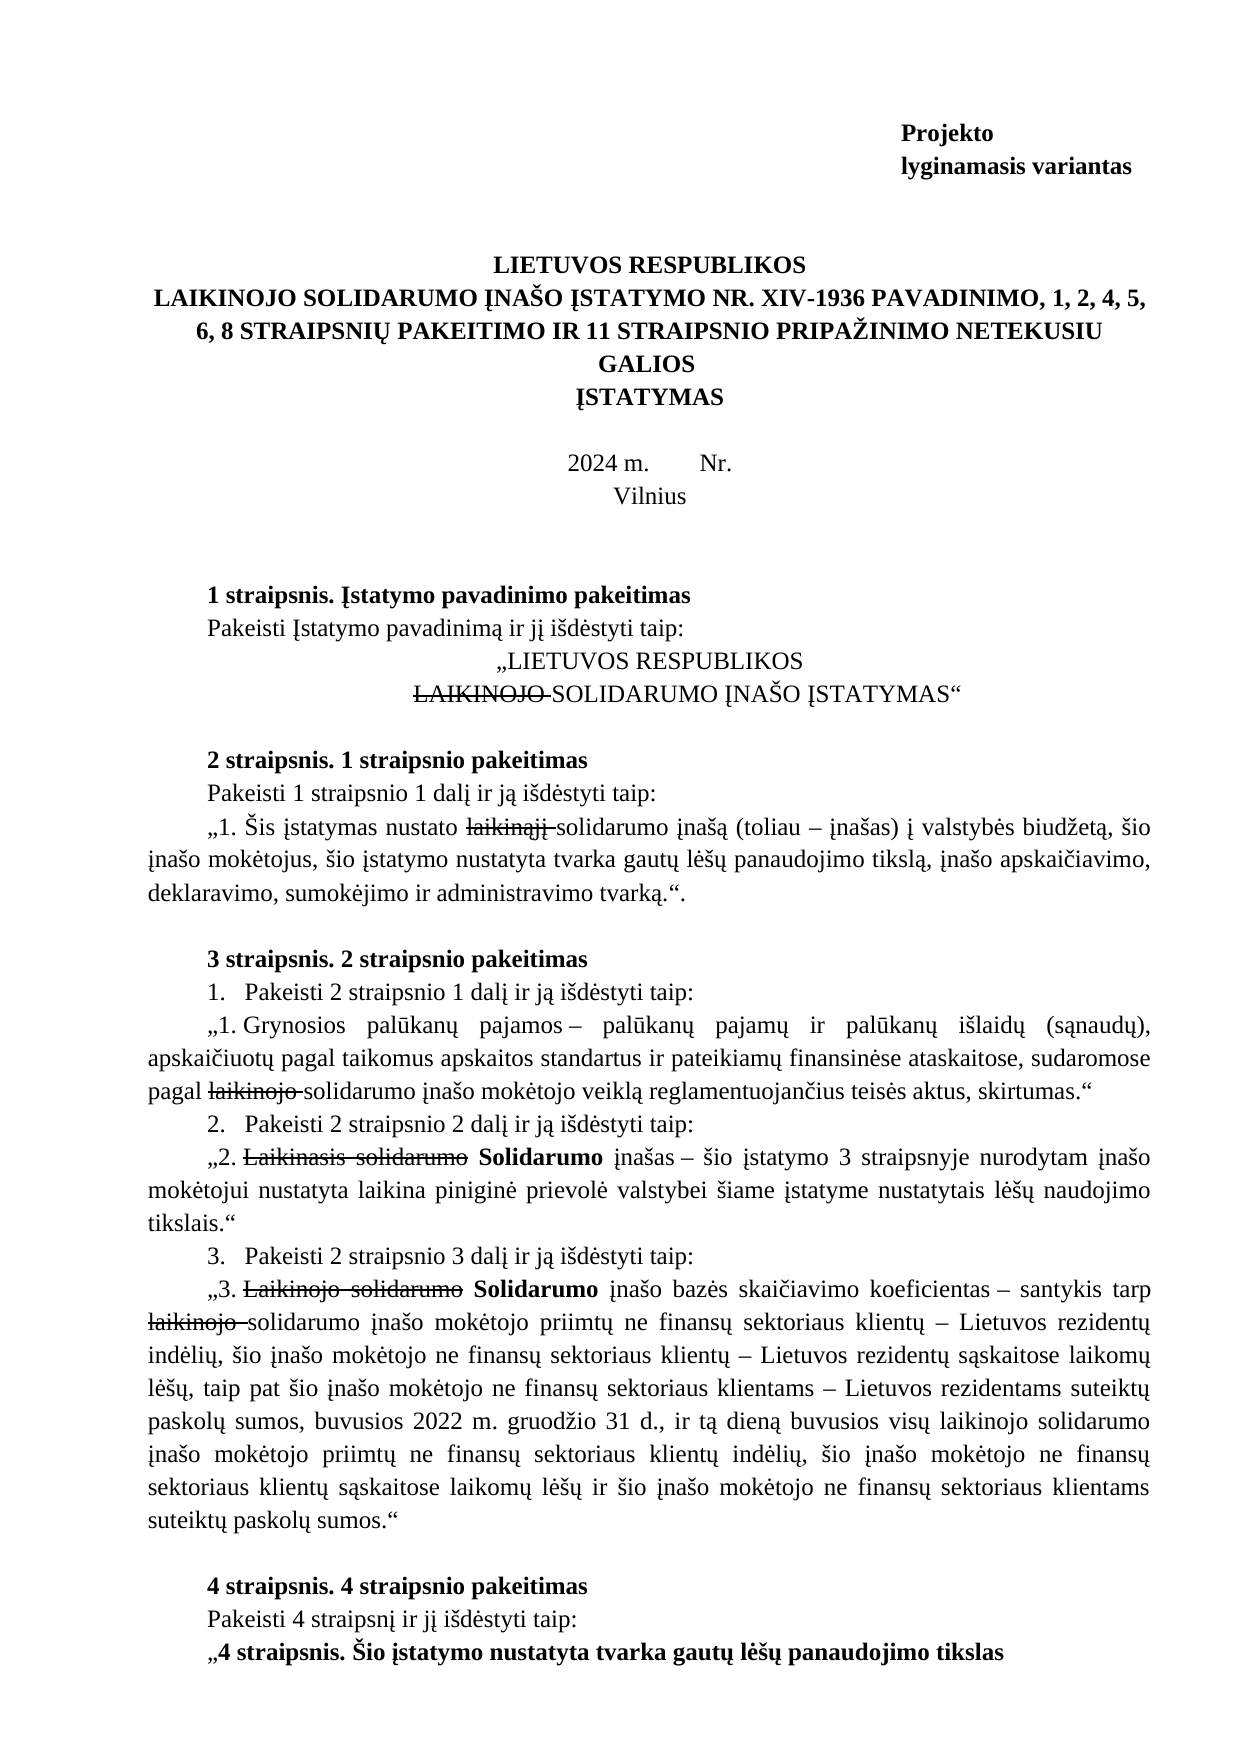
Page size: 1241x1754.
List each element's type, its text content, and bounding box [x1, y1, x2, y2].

text Pakeisti Įstatymo pavadinimą ir jį išdėstyti taip: [148, 613, 1152, 642]
text LIETUVOS RESPUBLIKOS [148, 250, 1152, 279]
text „LIETUVOS RESPUBLIKOS [148, 646, 1152, 675]
text Vilnius [148, 481, 1152, 510]
text LAIKINOJO SOLIDARUMO ĮNAŠO ĮSTATYMo NR. XIV-1936 pavadinimo, 1, 2, 4, 5, 6, 8 STRAIPSNIŲ PAKEITIMO IR 11 STRAIPSNIO PRIPAŽINIMO NETEKUSIU GALIOS [148, 283, 1152, 378]
text 3 straipsnis. 2 straipsnio pakeitimas [148, 944, 1152, 972]
text 1 straipsnis. Įstatymo pavadinimo pakeitimas [148, 580, 1152, 609]
text „3. Laikinojo solidarumo Solidarumo įnašo bazės skaičiavimo koeficientas – santykis tarp laikinojo solidarumo įnašo mokėtojo priimtų ne finansų sektoriaus klientų – Lietuvos rezidentų indėlių, šio įnašo mokėtojo ne finansų sektoriaus klientų – Lietuvos rezidentų sąskaitose laikomų lėšų, taip pat šio įnašo mokėtojo ne finansų sektoriaus klientams – Lietuvos rezidentams suteiktų paskolų sumos, buvusios 2022 m. gruodžio 31 d., ir tą dieną buvusios visų laikinojo solidarumo įnašo mokėtojo priimtų ne finansų sektoriaus klientų indėlių, šio įnašo mokėtojo ne finansų sektoriaus klientų sąskaitose laikomų lėšų ir šio įnašo mokėtojo ne finansų sektoriaus klientams suteiktų paskolų sumos.“ [148, 1274, 1152, 1534]
list Pakeisti 2 straipsnio 1 dalį ir ją išdėstyti taip: [207, 977, 1152, 1005]
text Pakeisti 1 straipsnio 1 dalį ir ją išdėstyti taip: [148, 778, 1152, 807]
text „1. Šis įstatymas nustato laikinąjį solidarumo įnašą (toliau – įnašas) į valstybės biudžetą, šio įnašo mokėtojus, šio įstatymo nustatyta tvarka gautų lėšų panaudojimo tikslą, įnašo apskaičiavimo, deklaravimo, sumokėjimo ir administravimo tvarką.“. [148, 812, 1152, 906]
text „4 straipsnis. Šio įstatymo nustatyta tvarka gautų lėšų panaudojimo tikslas [148, 1637, 1152, 1666]
text „1. Grynosios palūkanų pajamos – palūkanų pajamų ir palūkanų išlaidų (sąnaudų), apskaičiuotų pagal taikomus apskaitos standartus ir pateikiamų finansinėse ataskaitose, sudaromose pagal laikinojo solidarumo įnašo mokėtojo veiklą reglamentuojančius teisės aktus, skirtumas.“ [148, 1010, 1152, 1104]
text 2024 m. Nr. [148, 448, 1152, 477]
text 4 straipsnis. 4 straipsnio pakeitimas [148, 1571, 1152, 1600]
text „2. Laikinasis solidarumo Solidarumo įnašas – šio įstatymo 3 straipsnyje nurodytam įnašo mokėtojui nustatyta laikina piniginė prievolė valstybei šiame įstatyme nustatytais lėšų naudojimo tikslais.“ [148, 1142, 1152, 1237]
text lyginamasis variantas [148, 151, 1152, 180]
text Pakeisti 4 straipsnį ir jį išdėstyti taip: [148, 1604, 1152, 1633]
text ĮSTATYMAS [148, 382, 1152, 411]
text LAIKINOJO SOLIDARUMO ĮNAŠO ĮSTATYMAS“ [148, 679, 1152, 708]
list Pakeisti 2 straipsnio 3 dalį ir ją išdėstyti taip: [207, 1241, 1152, 1269]
text Projekto [148, 118, 1152, 147]
text 2 straipsnis. 1 straipsnio pakeitimas [148, 746, 1152, 774]
list Pakeisti 2 straipsnio 2 dalį ir ją išdėstyti taip: [207, 1109, 1152, 1137]
